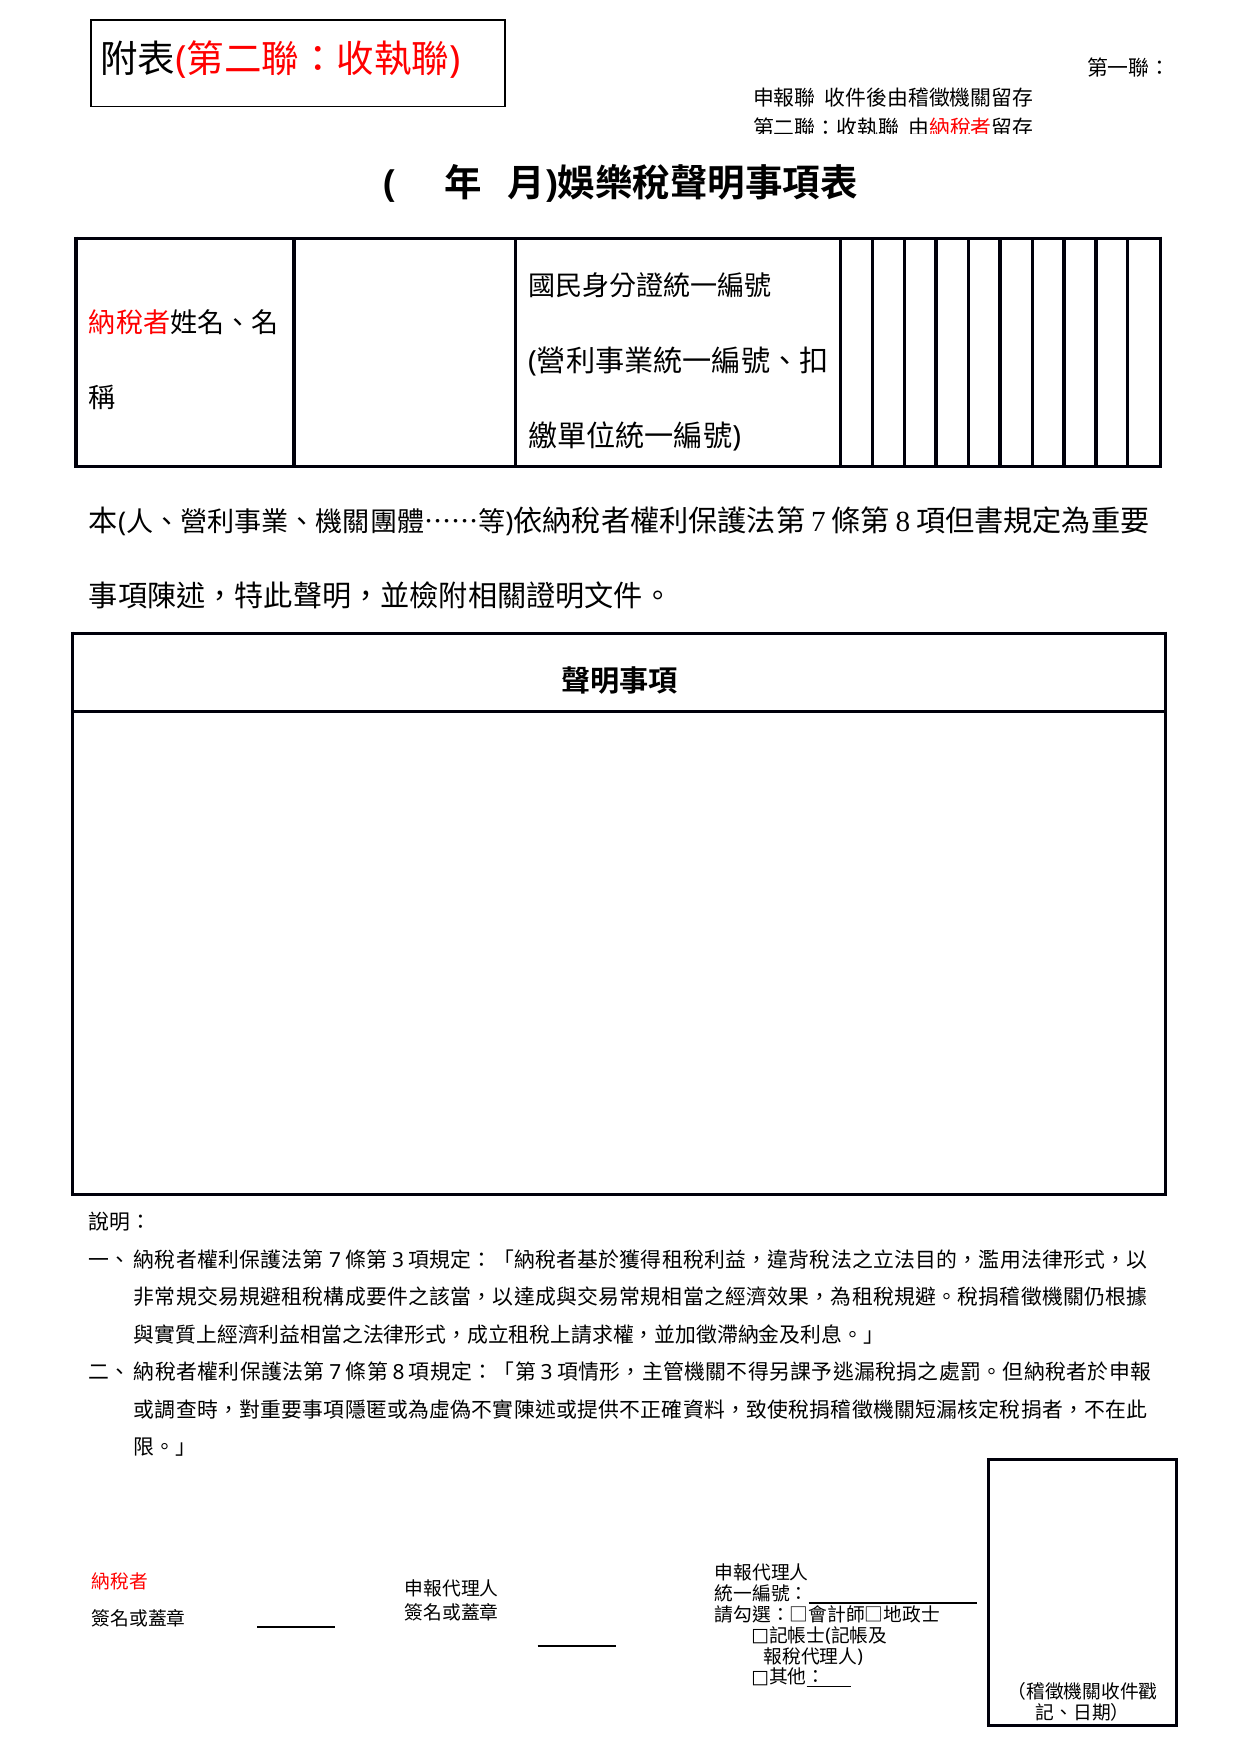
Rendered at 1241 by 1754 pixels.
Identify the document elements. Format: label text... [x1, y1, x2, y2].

list 納稅者權利保護法第7條第3項規定：「納稅者基於獲得租稅利益，違背稅法之立法目的，濫用法律形式，以非常規交易規避租稅構成要件之該當，以達成與交易常規相當之經濟效果，為租稅規避。稅捐稽徵機關仍根據與實質上經濟利益相當之法律形式，成立租稅上請求權，並加徵滯納金及利息。」 [89, 1233, 1152, 1346]
table_header （稽徵機關收件戳記、日期） [990, 1461, 1175, 1724]
text 說明： [89, 1196, 1152, 1233]
table_header 納稅者 簽名或蓋章 [89, 1458, 254, 1724]
table_header [1129, 240, 1159, 465]
table_header [296, 240, 514, 465]
table_header [842, 240, 871, 465]
list 納稅者權利保護法第7條第8項規定：「第3項情形，主管機關不得另課予逃漏稅捐之處罰。但納稅者於申報或調查時，對重要事項隱匿或為虛偽不實陳述或提供不正確資料，致使稅捐稽徵機關短漏核定稅捐者，不在此限。」 [89, 1346, 1152, 1458]
table_header 聲明事項 [74, 635, 1164, 710]
table_header [1034, 240, 1062, 465]
table_header [1066, 240, 1094, 465]
table_header [970, 240, 998, 465]
table_header [535, 1458, 712, 1724]
table_header 國民身分證統一編號 (營利事業統一編號、扣繳單位統一編號) [517, 240, 839, 465]
table_header [938, 240, 967, 465]
text ( 年 月)娛樂稅聲明事項表 [89, 136, 1152, 211]
text 本(人、營利事業、機關團體……等)依納稅者權利保護法第7條第8項但書規定為重要事項陳述，特此聲明，並檢附相關證明文件。 [89, 475, 1152, 625]
table_header [254, 1458, 402, 1724]
table_header [1002, 240, 1031, 465]
text 附表(第二聯：收執聯) [100, 29, 496, 83]
table_header [906, 240, 934, 465]
table_header 申報代理人 簽名或蓋章 [402, 1458, 534, 1724]
table_header [1098, 240, 1126, 465]
table_header [874, 240, 903, 465]
table_header 申報代理人 統一編號： 請勾選：□會計師□地政士 □記帳士(記帳及 報稅代理人) □其他： [712, 1458, 987, 1724]
table_cell [74, 713, 1164, 1192]
table_header 納稅者姓名、名稱 [78, 240, 292, 465]
